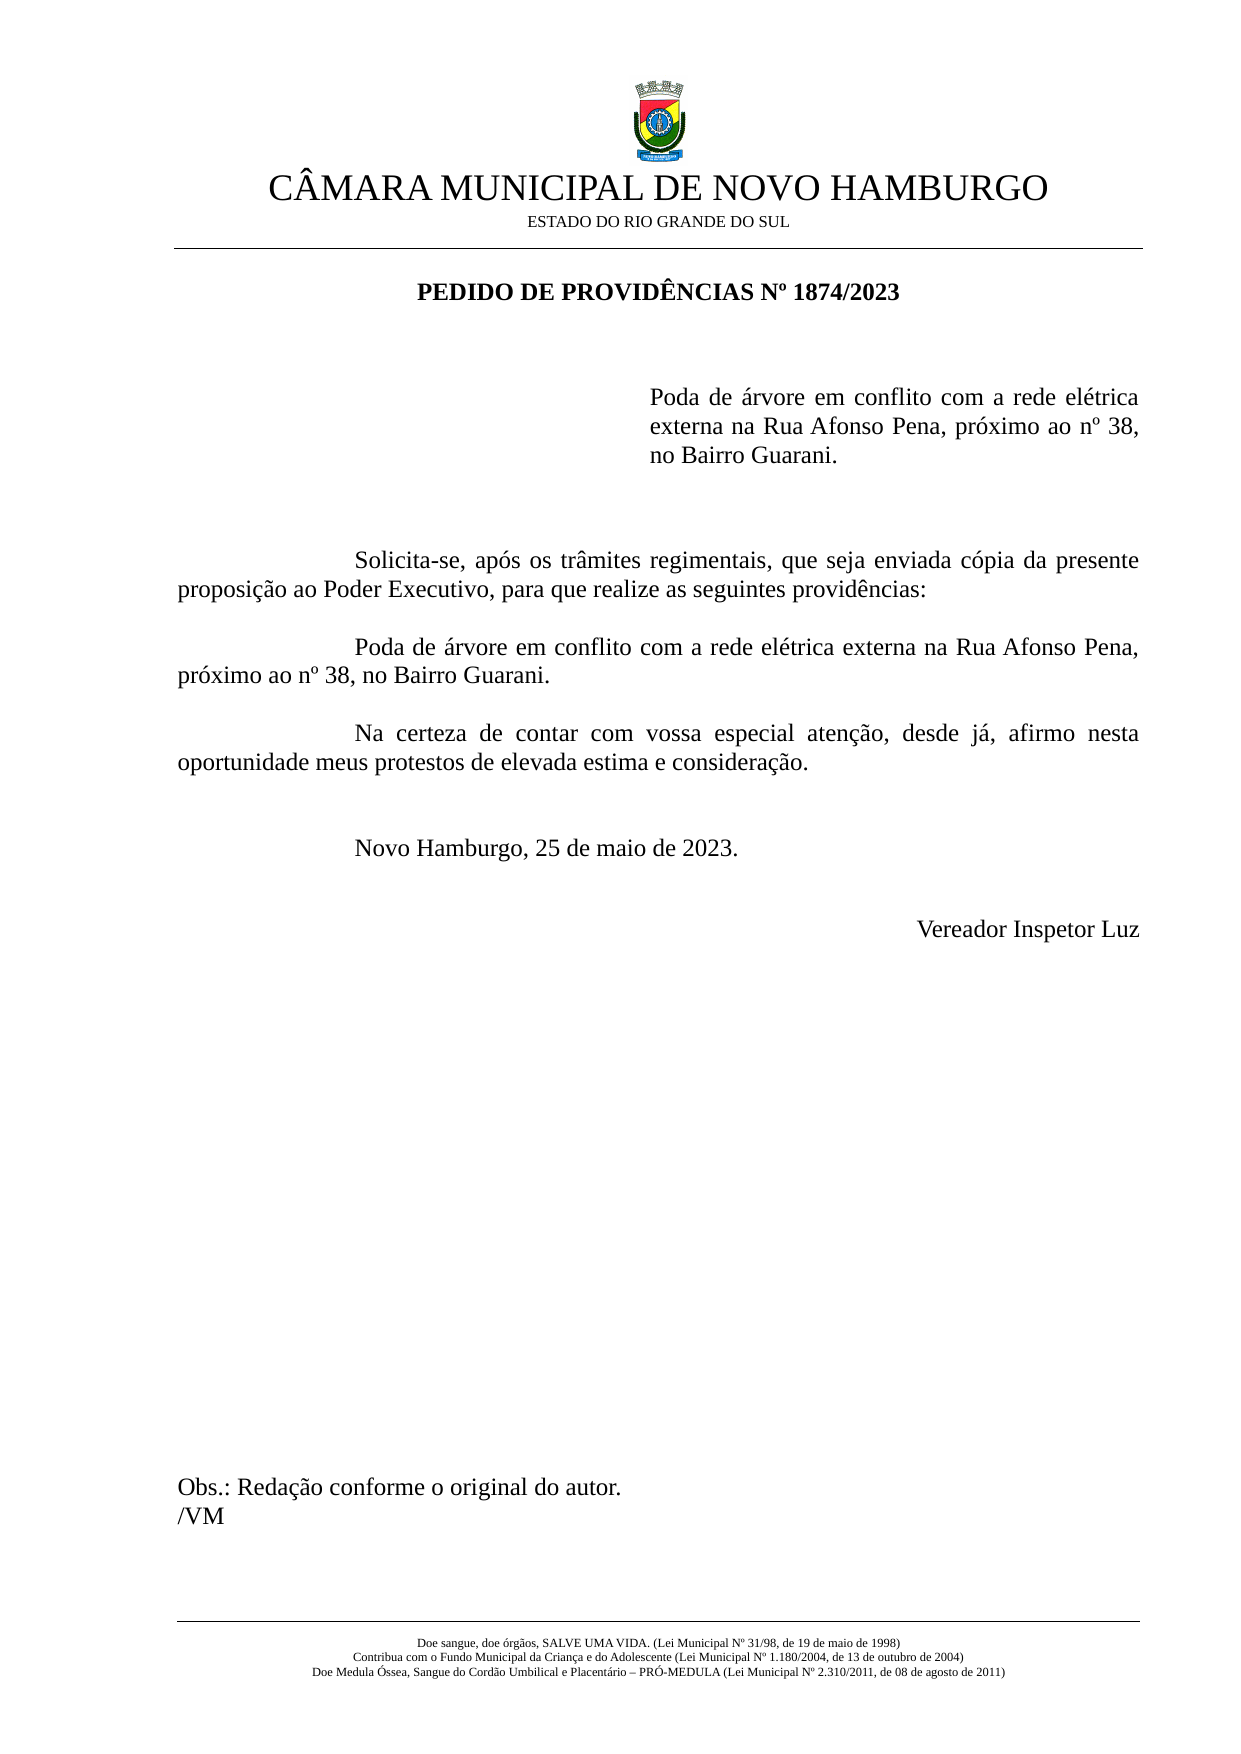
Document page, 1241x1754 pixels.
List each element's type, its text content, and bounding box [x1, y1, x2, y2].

text Novo Hamburgo, 25 de maio de 2023. [177, 833, 1140, 862]
text /VM [177, 1501, 1140, 1529]
text Obs.: Redação conforme o original do autor. [177, 1472, 1140, 1501]
text Poda de árvore em conflito com a rede elétrica externa na Rua Afonso Pena, próximo ao nº 38, no Bairro Guarani. [177, 632, 1140, 689]
text Poda de árvore em conflito com a rede elétrica externa na Rua Afonso Pena, próximo ao nº 38, no Bairro Guarani. [649, 382, 1140, 469]
text Vereador Inspetor Luz [177, 914, 1140, 943]
picture [629, 75, 688, 166]
text Solicita-se, após os trâmites regimentais, que seja enviada cópia da presente proposição ao Poder Executivo, para que realize as seguintes providências: [177, 545, 1140, 603]
text Na certeza de contar com vossa especial atenção, desde já, afirmo nesta oportunidade meus protestos de elevada estima e consideração. [177, 718, 1140, 775]
text PEDIDO DE PROVIDÊNCIAS Nº 1874/2023 [177, 277, 1140, 306]
